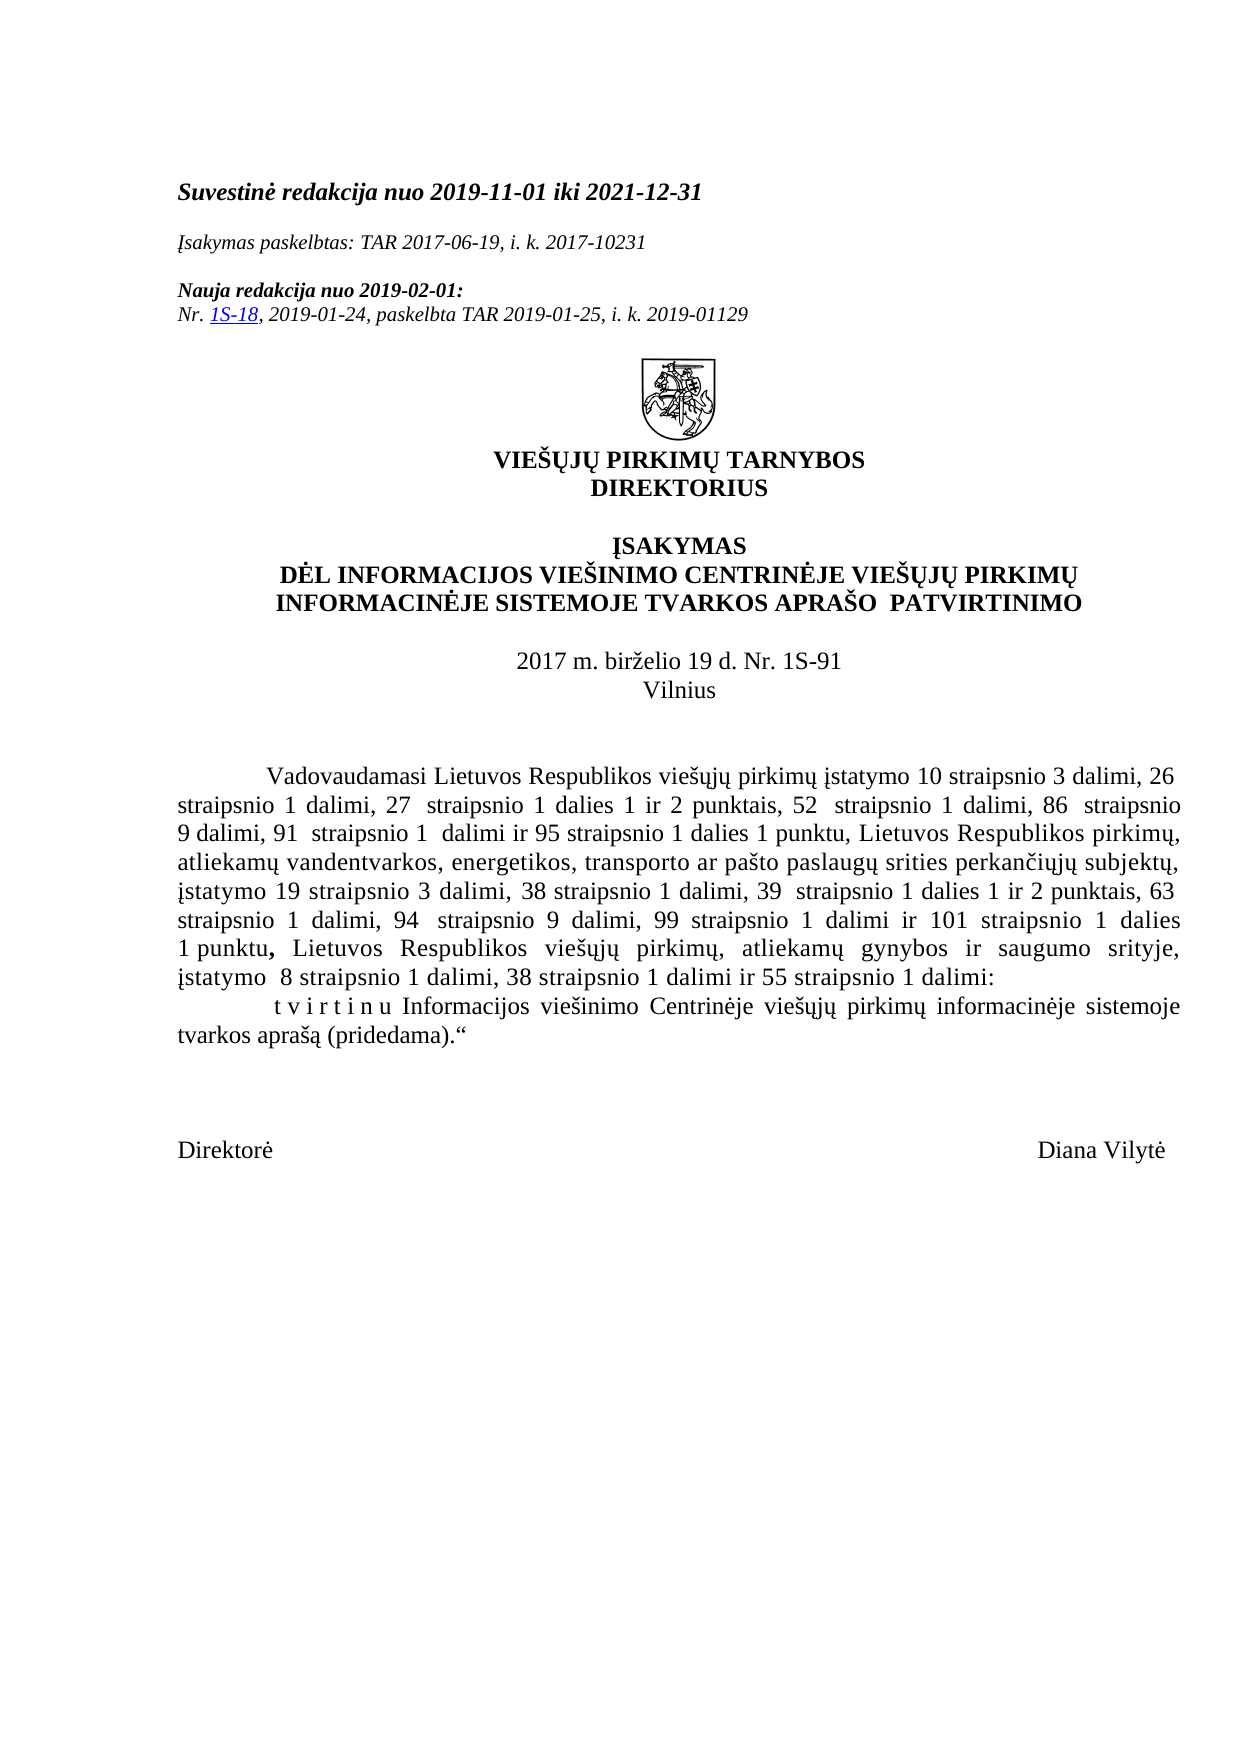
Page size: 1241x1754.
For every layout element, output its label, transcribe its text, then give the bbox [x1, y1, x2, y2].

text Nr. 1S-18, 2019-01-24, paskelbta TAR 2019-01-25, i. k. 2019-01129 [177, 302, 1181, 326]
text Vadovaudamasi Lietuvos Respublikos viešųjų pirkimų įstatymo 10 straipsnio 3 dalimi, 26 straipsnio 1 dalimi, 27 straipsnio 1 dalies 1 ir 2 punktais, 52 straipsnio 1 dalimi, 86 straipsnio 9 dalimi, 91 straipsnio 1 dalimi ir 95 straipsnio 1 dalies 1 punktu, Lietuvos Respublikos pirkimų, atliekamų vandentvarkos, energetikos, transporto ar pašto paslaugų srities perkančiųjų subjektų, įstatymo 19 straipsnio 3 dalimi, 38 straipsnio 1 dalimi, 39 straipsnio 1 dalies 1 ir 2 punktais, 63 straipsnio 1 dalimi, 94 straipsnio 9 dalimi, 99 straipsnio 1 dalimi ir 101 straipsnio 1 dalies 1 punktu, Lietuvos Respublikos viešųjų pirkimų, atliekamų gynybos ir saugumo srityje, įstatymo 8 straipsnio 1 dalimi, 38 straipsnio 1 dalimi ir 55 straipsnio 1 dalimi: [177, 761, 1181, 991]
text Vilnius [177, 675, 1181, 703]
text DĖL INFORMACIJOS VIEŠINIMO CENTRINĖJE VIEŠŲJŲ PIRKIMŲ INFORMACINĖJE SISTEMOJE TVARKOS APRAŠO PATVIRTINIMO [177, 560, 1181, 617]
text ĮSAKYMAS [177, 531, 1181, 560]
text 2017 m. birželio 19 d. Nr. 1S-91 [177, 646, 1181, 675]
text t v i r t i n u Informacijos viešinimo Centrinėje viešųjų pirkimų informacinėje sistemoje tvarkos aprašą (pridedama).“ [177, 991, 1181, 1048]
text Suvestinė redakcija nuo 2019-11-01 iki 2021-12-31 [177, 177, 1181, 206]
text DIREKTORIUS [177, 473, 1181, 502]
text Nauja redakcija nuo 2019-02-01: [177, 278, 1181, 302]
text VIEŠŲJŲ PIRKIMŲ TARNYBOS [177, 445, 1181, 473]
text Įsakymas paskelbtas: TAR 2017-06-19, i. k. 2017-10231 [177, 230, 1181, 254]
text Direktorė Diana Vilytė [177, 1135, 1181, 1163]
